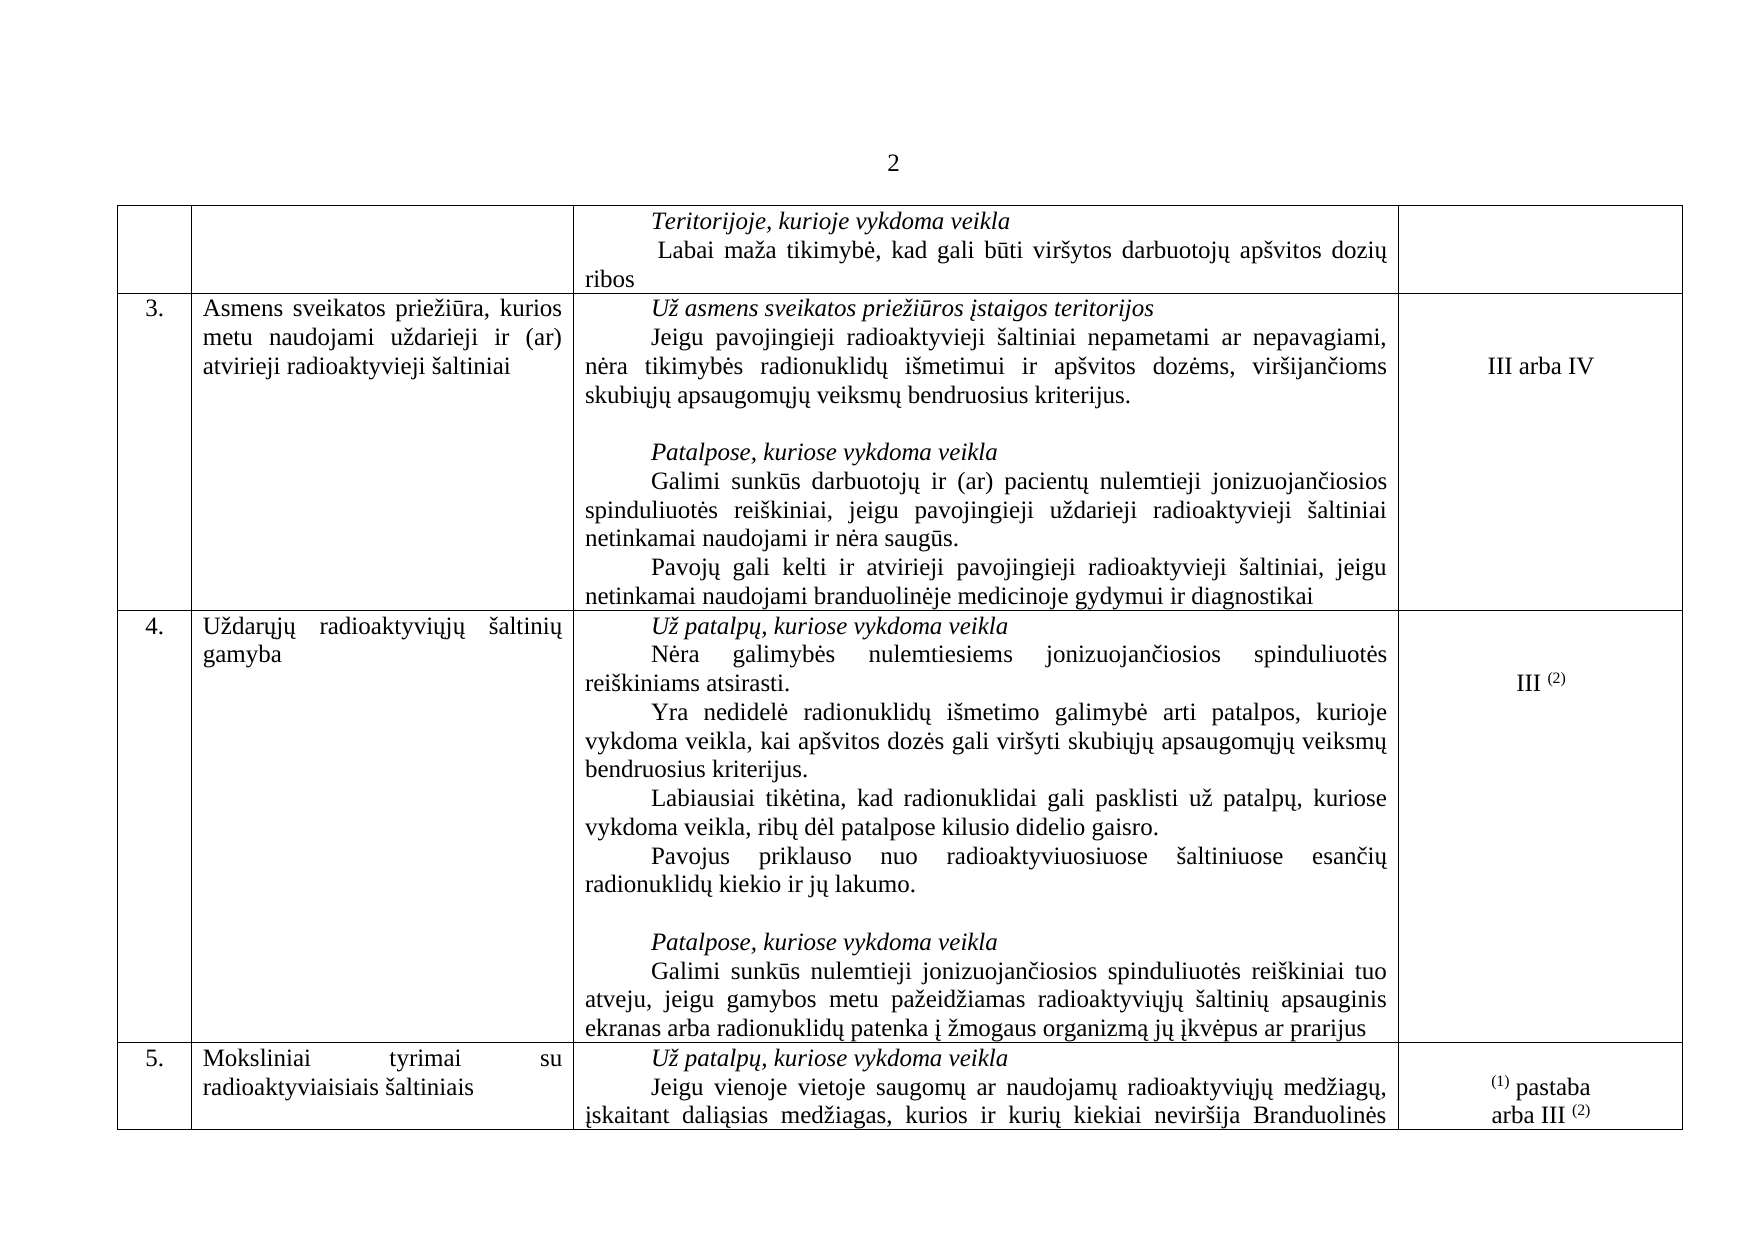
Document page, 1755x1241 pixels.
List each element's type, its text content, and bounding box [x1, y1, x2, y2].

table_cell Už patalpų, kuriose vykdoma veikla Jeigu vienoje vietoje saugomų ar naudojamų radioaktyviųjų medžiagų, įskaitant daliąsias medžiagas, kurios ir kurių kiekiai neviršija Branduolinės [574, 1043, 1398, 1129]
table_cell III (2) [1399, 611, 1682, 1042]
table_cell Moksliniai tyrimai su radioaktyviaisiais šaltiniais [192, 1043, 573, 1129]
table_cell Uždarųjų radioaktyviųjų šaltinių gamyba [192, 611, 573, 1042]
table_cell Asmens sveikatos priežiūra, kurios metu naudojami uždarieji ir (ar) atvirieji radioaktyvieji šaltiniai [192, 294, 573, 610]
table_cell [192, 206, 573, 292]
table_cell Už asmens sveikatos priežiūros įstaigos teritorijos Jeigu pavojingieji radioaktyvieji šaltiniai nepametami ar nepavagiami, nėra tikimybės radionuklidų išmetimui ir apšvitos dozėms, viršijančioms skubiųjų apsaugomųjų veiksmų bendruosius kriterijus. Patalpose, kuriose vykdoma veikla Galimi sunkūs darbuotojų ir (ar) pacientų nulemtieji jonizuojančiosios spinduliuotės reiškiniai, jeigu pavojingieji uždarieji radioaktyvieji šaltiniai netinkamai naudojami ir nėra saugūs. Pavojų gali kelti ir atvirieji pavojingieji radioaktyvieji šaltiniai, jeigu netinkamai naudojami branduolinėje medicinoje gydymui ir diagnostikai [574, 294, 1398, 610]
table_cell III arba IV [1399, 294, 1682, 610]
table_cell Teritorijoje, kurioje vykdoma veikla Labai maža tikimybė, kad gali būti viršytos darbuotojų apšvitos dozių ribos [574, 206, 1398, 292]
table_cell 5. [118, 1043, 191, 1129]
table_cell Už patalpų, kuriose vykdoma veikla Nėra galimybės nulemtiesiems jonizuojančiosios spinduliuotės reiškiniams atsirasti. Yra nedidelė radionuklidų išmetimo galimybė arti patalpos, kurioje vykdoma veikla, kai apšvitos dozės gali viršyti skubiųjų apsaugomųjų veiksmų bendruosius kriterijus. Labiausiai tikėtina, kad radionuklidai gali pasklisti už patalpų, kuriose vykdoma veikla, ribų dėl patalpose kilusio didelio gaisro. Pavojus priklauso nuo radioaktyviuosiuose šaltiniuose esančių radionuklidų kiekio ir jų lakumo. Patalpose, kuriose vykdoma veikla Galimi sunkūs nulemtieji jonizuojančiosios spinduliuotės reiškiniai tuo atveju, jeigu gamybos metu pažeidžiamas radioaktyviųjų šaltinių apsauginis ekranas arba radionuklidų patenka į žmogaus organizmą jų įkvėpus ar prarijus [574, 611, 1398, 1042]
table_cell 4. [118, 611, 191, 1042]
table_cell [118, 206, 191, 292]
table_cell 3. [118, 294, 191, 610]
table_cell [1399, 206, 1682, 292]
table_cell (1) pastaba arba III (2) [1399, 1043, 1682, 1129]
